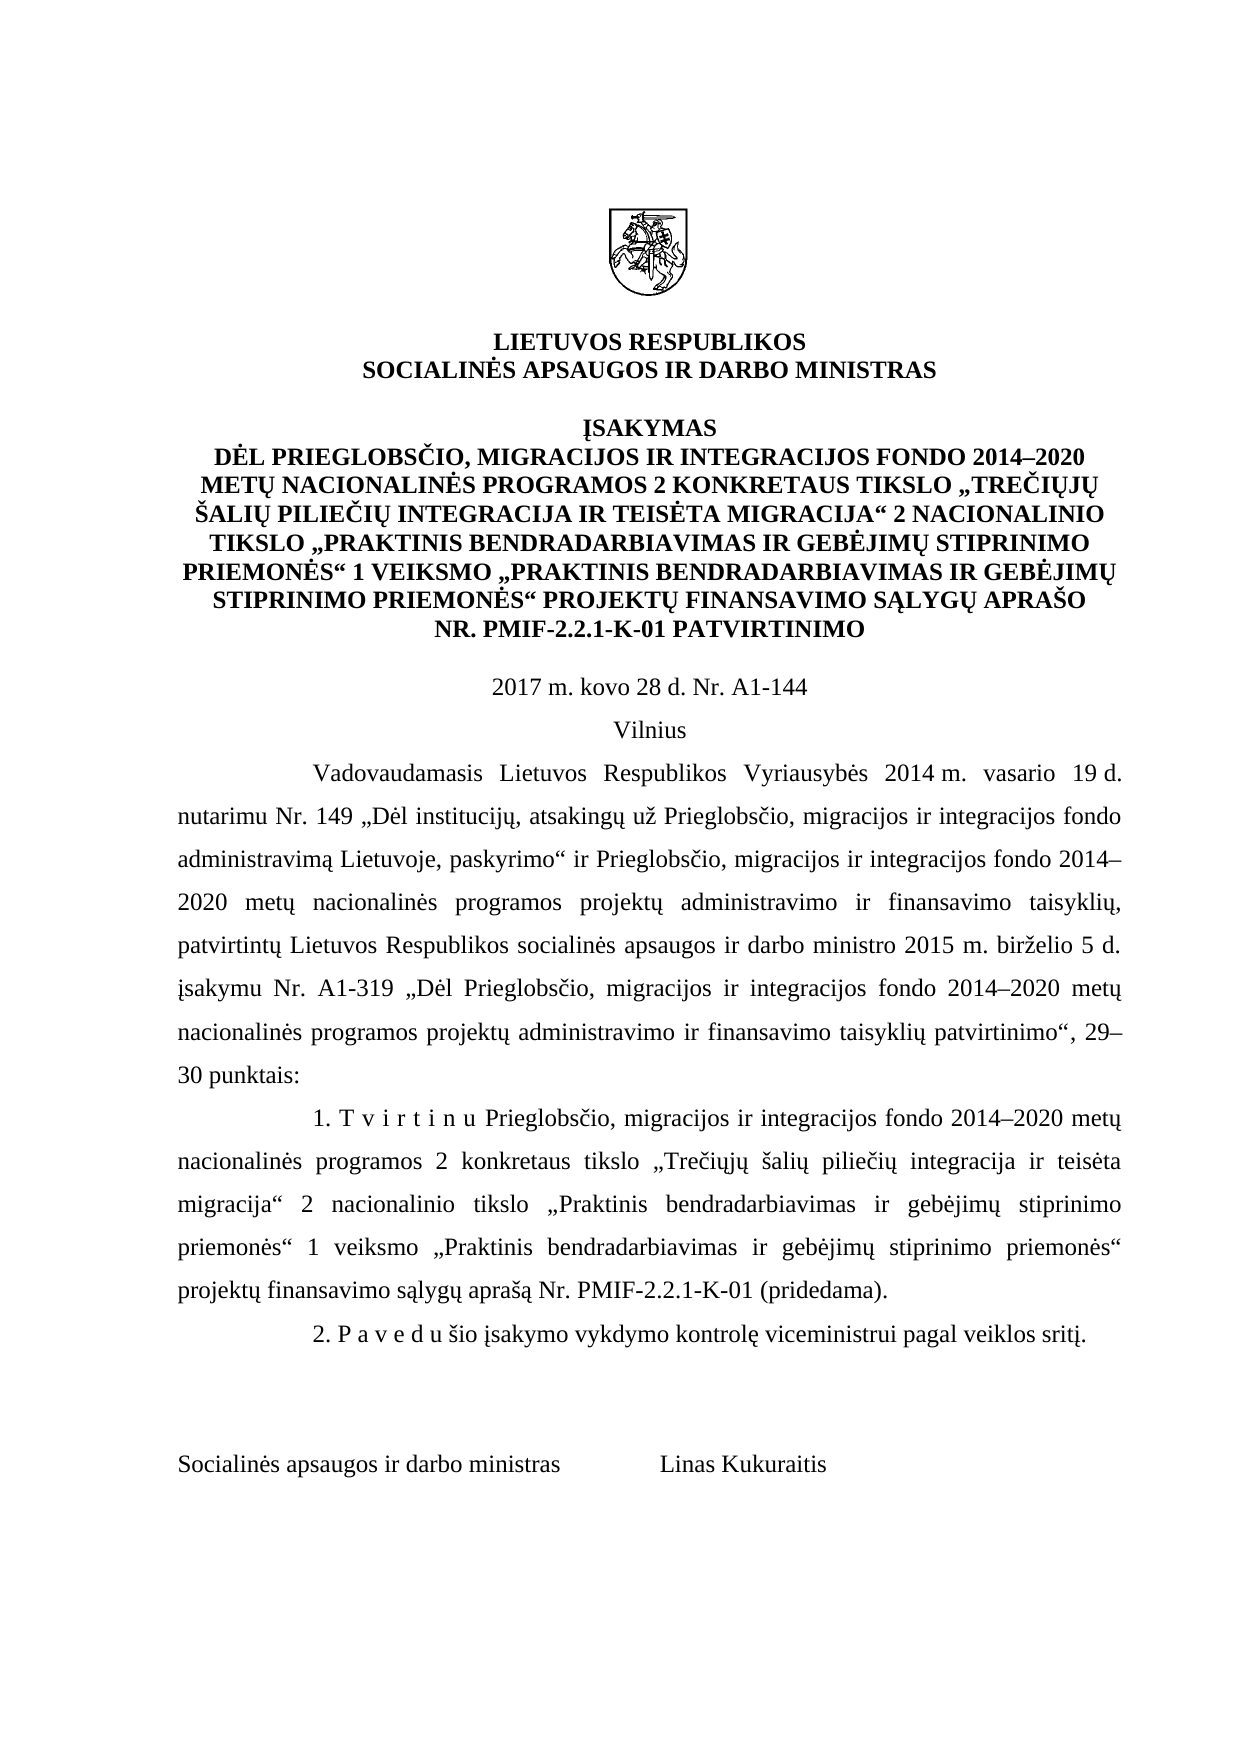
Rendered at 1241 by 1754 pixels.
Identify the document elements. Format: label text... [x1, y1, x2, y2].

text 1. T v i r t i n u Prieglobsčio, migracijos ir integracijos fondo 2014–2020 metų nacionalinės programos 2 konkretaus tikslo „Trečiųjų šalių piliečių integracija ir teisėta migracija“ 2 nacionalinio tikslo „Praktinis bendradarbiavimas ir gebėjimų stiprinimo priemonės“ 1 veiksmo „Praktinis bendradarbiavimas ir gebėjimų stiprinimo priemonės“ projektų finansavimo sąlygų aprašą Nr. PMIF-2.2.1-K-01 (pridedama). [177, 1103, 1122, 1305]
text DĖL PRIEGLOBSČIO, MIGRACIJOS IR INTEGRACIJOS FONDO 2014–2020 METŲ NACIONALINĖS PROGRAMOS 2 KONKRETAUS TIKSLO „TREČIŲJŲ ŠALIŲ PILIEČIŲ INTEGRACIJA IR TEISĖTA MIGRACIJA“ 2 NACIONALINIO TIKSLO „PRAKTINIS BENDRADARBIAVIMAS IR GEBĖJIMŲ STIPRINIMO PRIEMONĖS“ 1 VEIKSMO „PRAKTINIS BENDRADARBIAVIMAS IR GEBĖJIMŲ STIPRINIMO PRIEMONĖS“ PROJEKTŲ FINANSAVIMO SĄLYGŲ APRAŠO NR. PMIF-2.2.1-K-01 PATVIRTINIMO [177, 442, 1122, 643]
text Socialinės apsaugos ir darbo ministras Linas Kukuraitis [177, 1449, 1122, 1478]
text 2017 m. kovo 28 d. Nr. A1-144 [177, 672, 1122, 700]
text SOCIALINĖS APSAUGOS IR DARBO MINISTRAS [177, 355, 1122, 384]
text LIETUVOS RESPUBLIKOS [177, 327, 1122, 355]
text Vilnius [177, 715, 1122, 743]
text 2. P a v e d u šio įsakymo vykdymo kontrolę viceministrui pagal veiklos sritį. [177, 1319, 1122, 1348]
text ĮSAKYMAS [177, 413, 1122, 442]
text Vadovaudamasis Lietuvos Respublikos Vyriausybės 2014 m. vasario 19 d. nutarimu Nr. 149 „Dėl institucijų, atsakingų už Prieglobsčio, migracijos ir integracijos fondo administravimą Lietuvoje, paskyrimo“ ir Prieglobsčio, migracijos ir integracijos fondo 2014–2020 metų nacionalinės programos projektų administravimo ir finansavimo taisyklių, patvirtintų Lietuvos Respublikos socialinės apsaugos ir darbo ministro 2015 m. birželio 5 d. įsakymu Nr. A1-319 „Dėl Prieglobsčio, migracijos ir integracijos fondo 2014–2020 metų nacionalinės programos projektų administravimo ir finansavimo taisyklių patvirtinimo“, 29–30 punktais: [177, 758, 1122, 1088]
